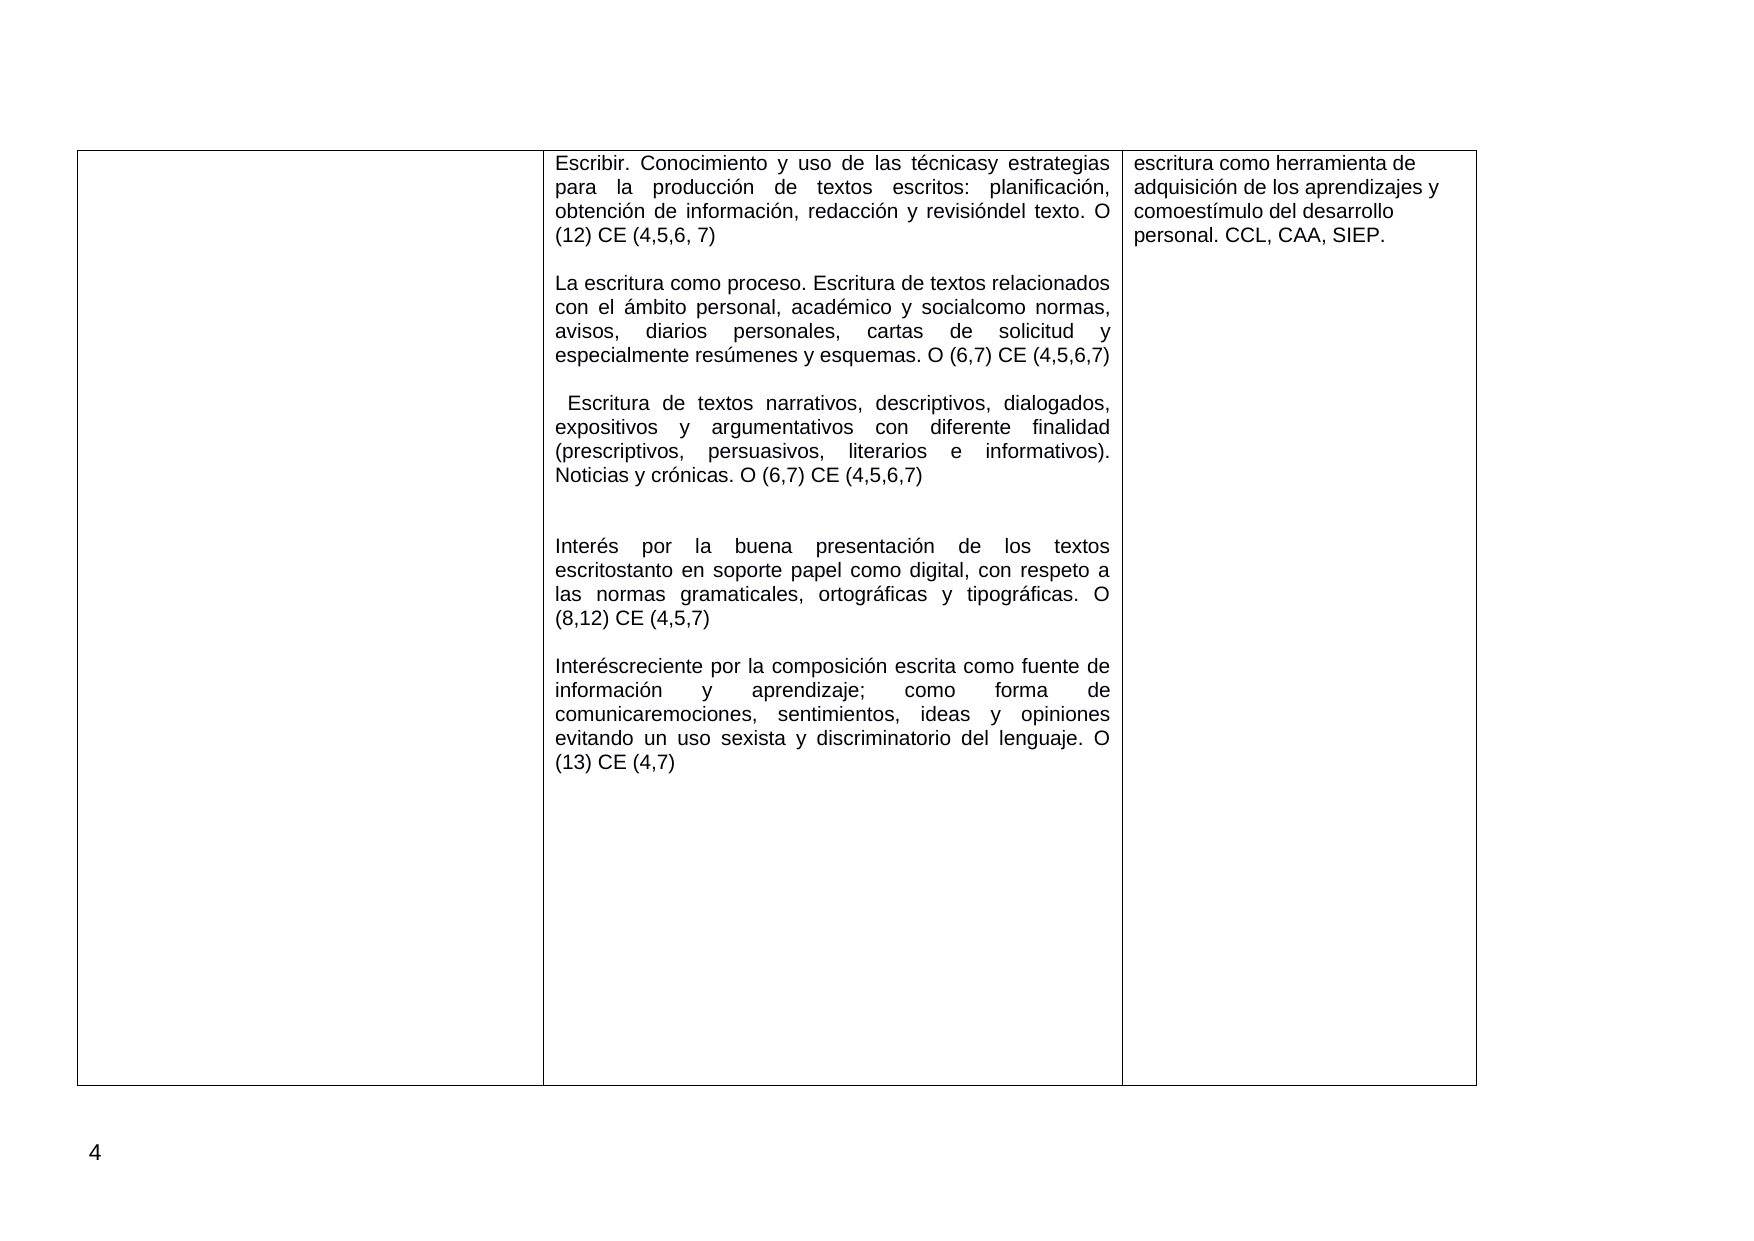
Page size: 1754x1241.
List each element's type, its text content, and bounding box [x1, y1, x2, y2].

table_cell Escribir. Conocimiento y uso de las técnicasy estrategias para la producción de textos escritos: planificación, obtención de información, redacción y revisióndel texto. O (12) CE (4,5,6, 7) La escritura como proceso. Escritura de textos relacionados con el ámbito personal, académico y socialcomo normas, avisos, diarios personales, cartas de solicitud y especialmente resúmenes y esquemas. O (6,7) CE (4,5,6,7) Escritura de textos narrativos, descriptivos, dialogados, expositivos y argumentativos con diferente finalidad (prescriptivos, persuasivos, literarios e informativos). Noticias y crónicas. O (6,7) CE (4,5,6,7) Interés por la buena presentación de los textos escritostanto en soporte papel como digital, con respeto a las normas gramaticales, ortográficas y tipográficas. O (8,12) CE (4,5,7) Interéscreciente por la composición escrita como fuente de información y aprendizaje; como forma de comunicaremociones, sentimientos, ideas y opiniones evitando un uso sexista y discriminatorio del lenguaje. O (13) CE (4,7) [544, 151, 1122, 1085]
table_cell [78, 151, 543, 1085]
table_cell escritura como herramienta de adquisición de los aprendizajes y comoestímulo del desarrollo personal. CCL, CAA, SIEP. [1123, 151, 1476, 1085]
